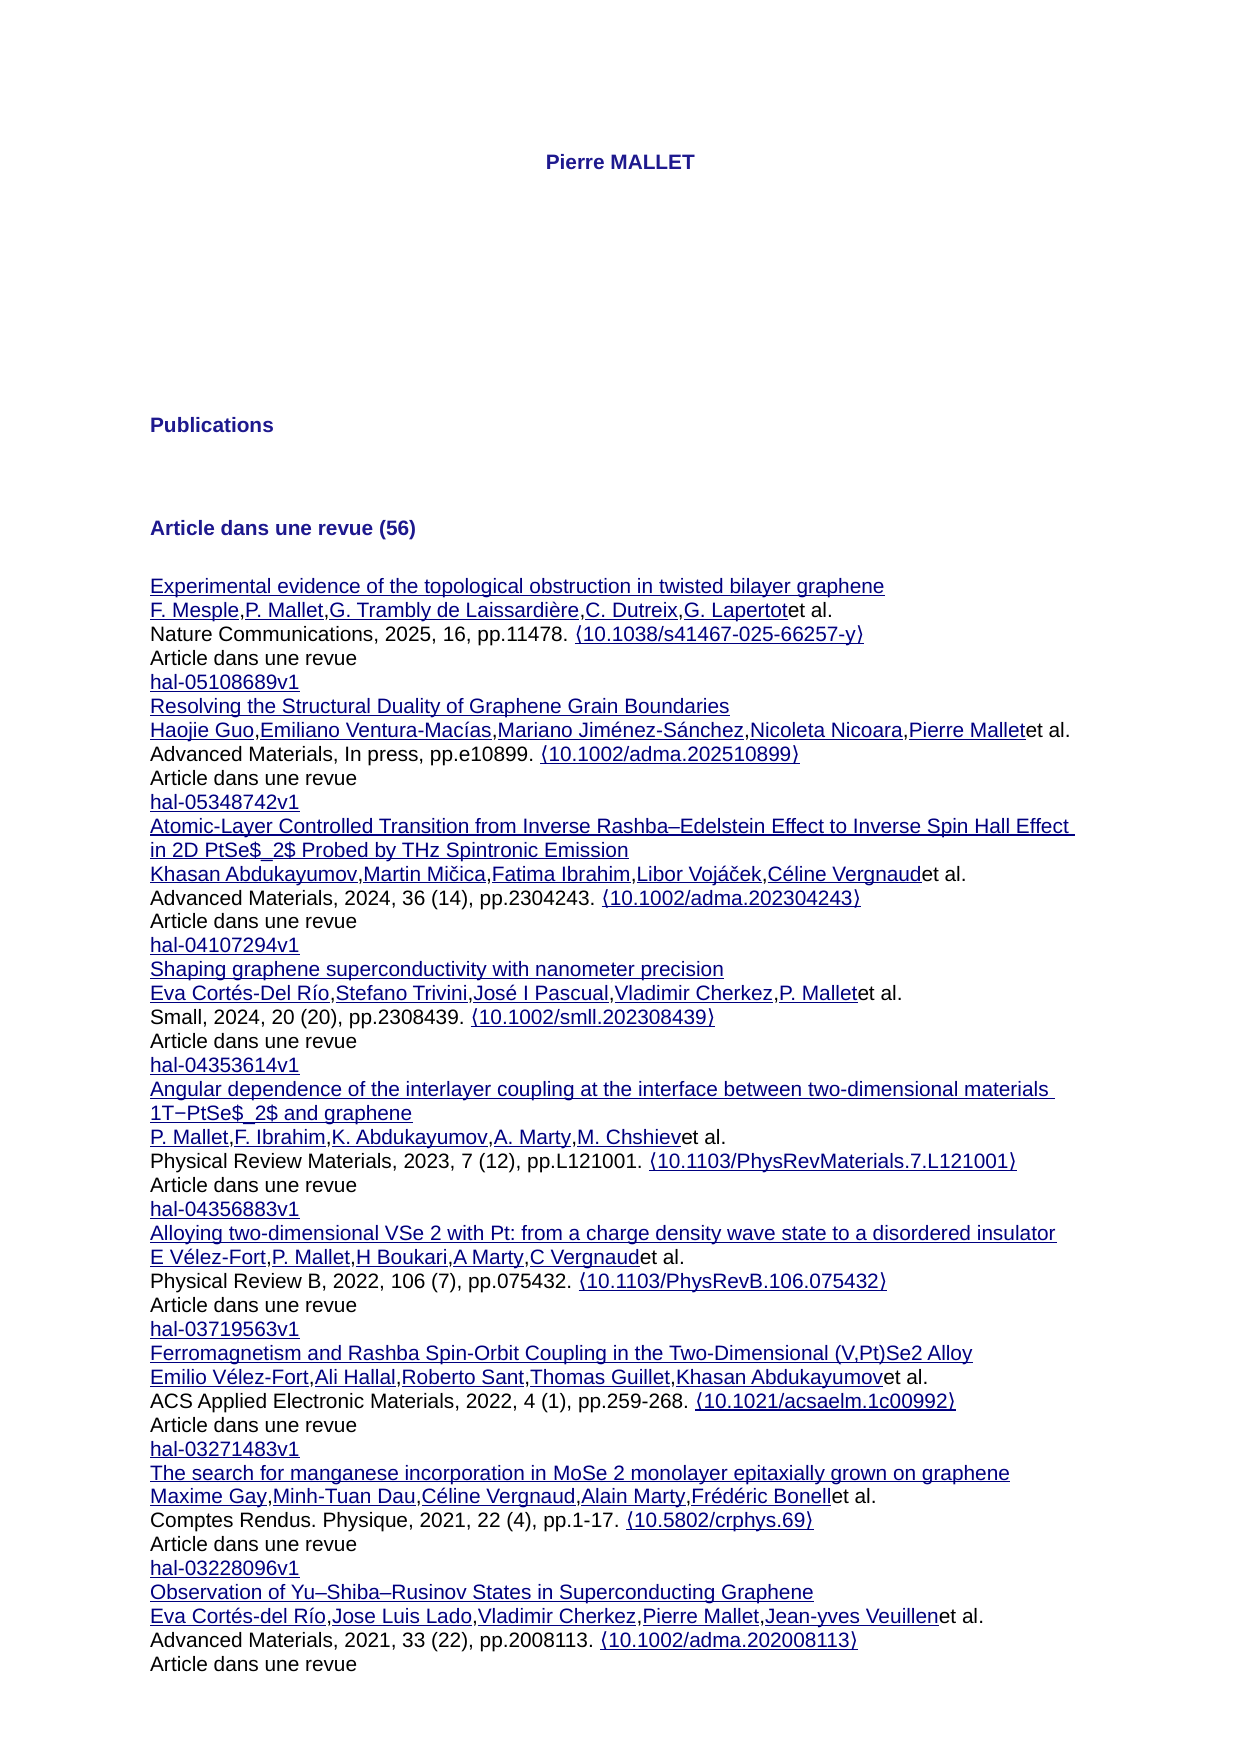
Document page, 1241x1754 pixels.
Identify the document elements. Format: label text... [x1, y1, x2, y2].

table_cell Alloying two-dimensional VSe 2 with Pt: from a charge density wave state to a disordered insulator E Vélez-Fort,P. Mallet,H Boukari,A Marty,C Vergnaudet al. Physical Review B, 2022, 106 (7), pp.075432. ⟨10.1103/PhysRevB.106.075432⟩ Article dans une revue hal-03719563v1 [150, 1221, 1090, 1341]
table_cell Atomic‐Layer Controlled Transition from Inverse Rashba–Edelstein Effect to Inverse Spin Hall Effect in 2D PtSe$_2$ Probed by THz Spintronic Emission Khasan Abdukayumov,Martin Mičica,Fatima Ibrahim,Libor Vojáček,Céline Vergnaudet al. Advanced Materials, 2024, 36 (14), pp.2304243. ⟨10.1002/adma.202304243⟩ Article dans une revue hal-04107294v1 [150, 814, 1090, 957]
subtitle Article dans une revue (56) [150, 516, 1090, 539]
table_cell Angular dependence of the interlayer coupling at the interface between two-dimensional materials 1T−PtSe$_2$ and graphene P. Mallet,F. Ibrahim,K. Abdukayumov,A. Marty,M. Chshievet al. Physical Review Materials, 2023, 7 (12), pp.L121001. ⟨10.1103/PhysRevMaterials.7.L121001⟩ Article dans une revue hal-04356883v1 [150, 1077, 1090, 1221]
table_cell Observation of Yu–Shiba–Rusinov States in Superconducting Graphene Eva Cortés‐del Río,Jose Luis Lado,Vladimir Cherkez,Pierre Mallet,Jean‐yves Veuillenet al. Advanced Materials, 2021, 33 (22), pp.2008113. ⟨10.1002/adma.202008113⟩ Article dans une revue [150, 1580, 1090, 1676]
subtitle Publications [150, 412, 1090, 436]
subtitle Pierre MALLET [150, 150, 1090, 174]
table_header Experimental evidence of the topological obstruction in twisted bilayer graphene F. Mesple,P. Mallet,G. Trambly de Laissardière,C. Dutreix,G. Lapertotet al. Nature Communications, 2025, 16, pp.11478. ⟨10.1038/s41467-025-66257-y⟩ Article dans une revue hal-05108689v1 [150, 574, 1090, 694]
table_cell The search for manganese incorporation in MoSe 2 monolayer epitaxially grown on graphene Maxime Gay,Minh-Tuan Dau,Céline Vergnaud,Alain Marty,Frédéric Bonellet al. Comptes Rendus. Physique, 2021, 22 (4), pp.1-17. ⟨10.5802/crphys.69⟩ Article dans une revue hal-03228096v1 [150, 1460, 1090, 1580]
table_cell Resolving the Structural Duality of Graphene Grain Boundaries Haojie Guo,Emiliano Ventura-Macías,Mariano Jiménez-Sánchez,Nicoleta Nicoara,Pierre Malletet al. Advanced Materials, In press, pp.e10899. ⟨10.1002/adma.202510899⟩ Article dans une revue hal-05348742v1 [150, 694, 1090, 813]
table_cell Shaping graphene superconductivity with nanometer precision Eva Cortés-Del Río,Stefano Trivini,José I Pascual,Vladimir Cherkez,P. Malletet al. Small, 2024, 20 (20), pp.2308439. ⟨10.1002/smll.202308439⟩ Article dans une revue hal-04353614v1 [150, 957, 1090, 1077]
table_cell Ferromagnetism and Rashba Spin-Orbit Coupling in the Two-Dimensional (V,Pt)Se2 Alloy Emilio Vélez-Fort,Ali Hallal,Roberto Sant,Thomas Guillet,Khasan Abdukayumovet al. ACS Applied Electronic Materials, 2022, 4 (1), pp.259-268. ⟨10.1021/acsaelm.1c00992⟩ Article dans une revue hal-03271483v1 [150, 1341, 1090, 1460]
